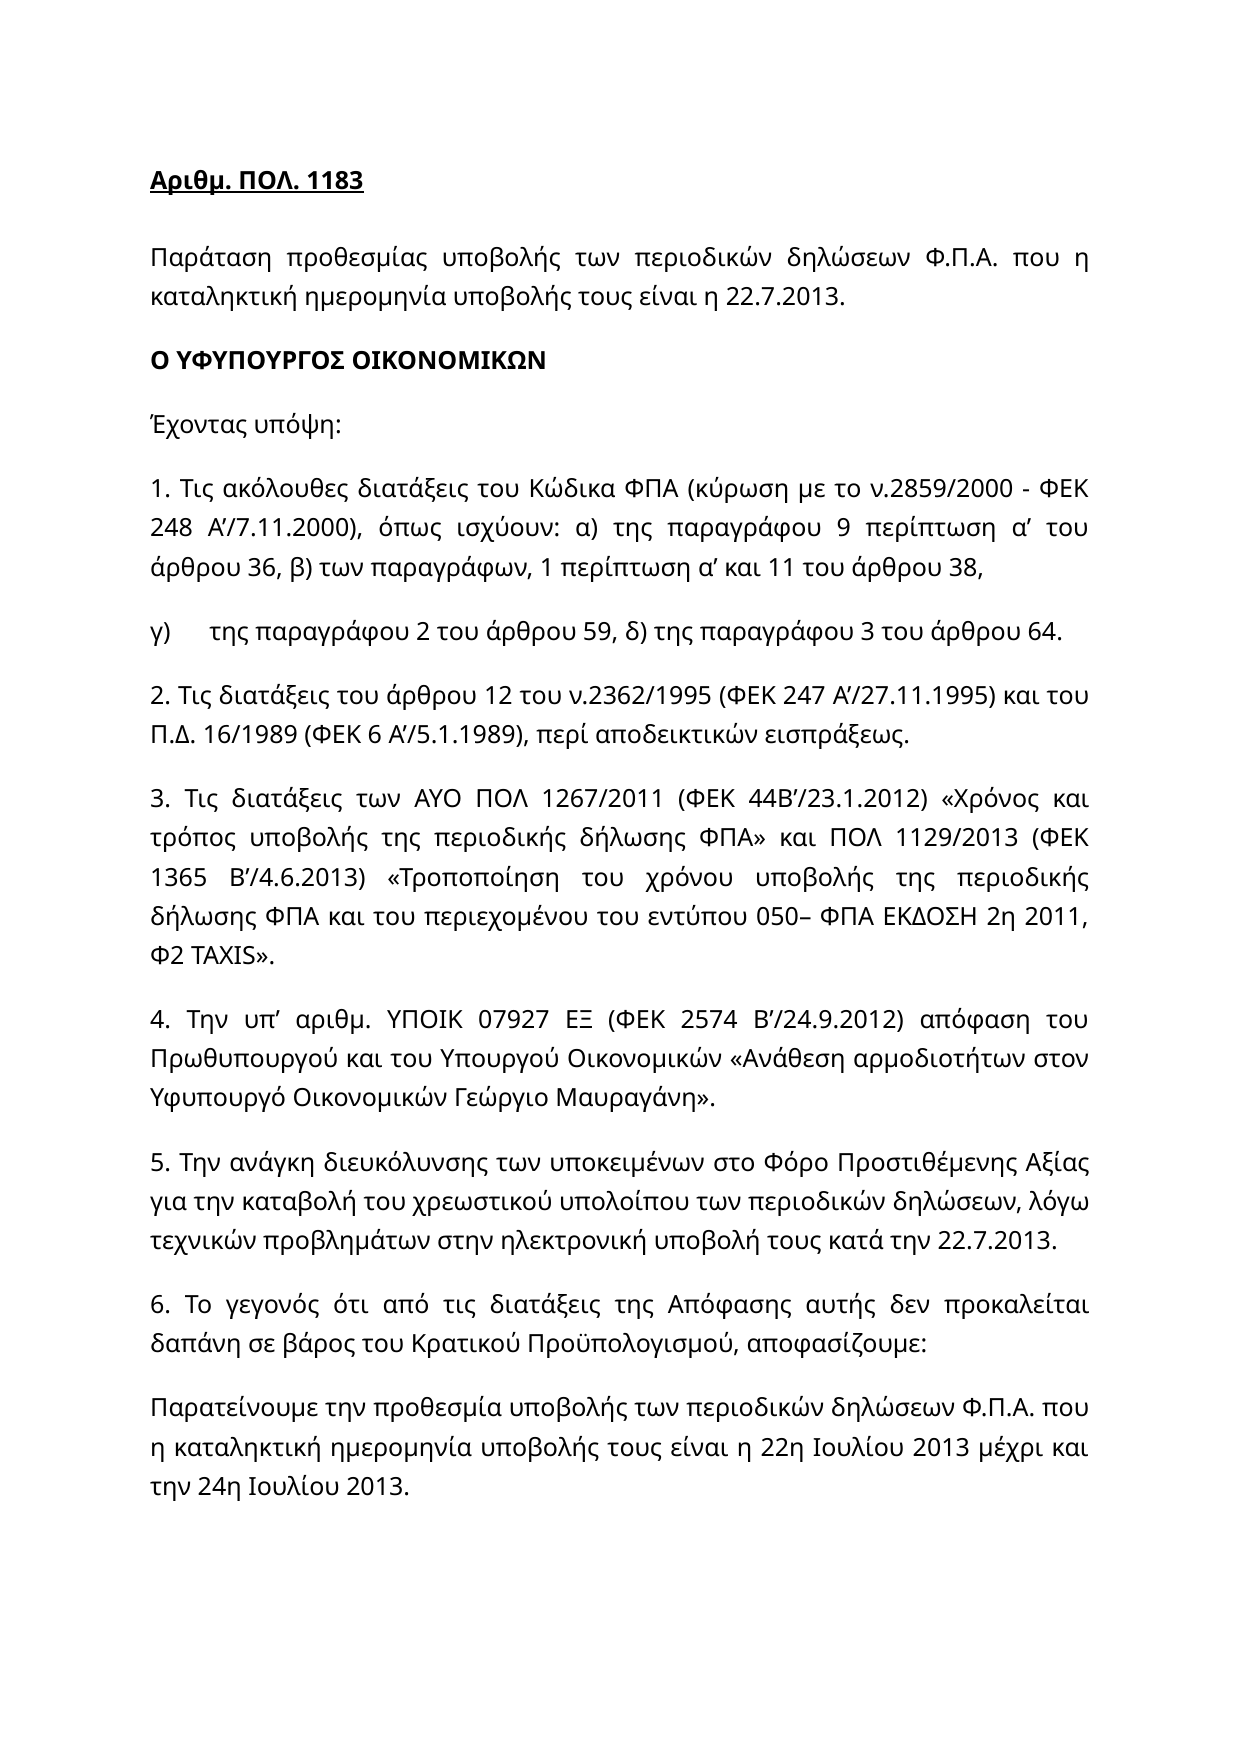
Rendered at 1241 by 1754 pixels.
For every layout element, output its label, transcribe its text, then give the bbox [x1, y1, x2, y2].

text Έχοντας υπόψη: [150, 407, 1090, 441]
list γ) της παραγράφου 2 του άρθρου 59, δ) της παραγράφου 3 του άρθρου 64. [150, 613, 1090, 647]
title Αριθμ. ΠΟΛ. 1183 [150, 162, 1090, 197]
text 1. Τις ακόλουθες διατάξεις του Κώδικα ΦΠΑ (κύρωση με το ν.2859/2000 - ΦΕΚ 248 Α’/7.11.2000), όπως ισχύουν: α) της παραγράφου 9 περίπτωση α’ του άρθρου 36, β) των παραγράφων, 1 περίπτωση α’ και 11 του άρθρου 38, [150, 471, 1090, 583]
text Ο ΥΦΥΠΟΥΡΓΟΣ ΟΙΚΟΝΟΜΙΚΩΝ [150, 342, 1090, 377]
text 2. Τις διατάξεις του άρθρου 12 του ν.2362/1995 (ΦΕΚ 247 Α’/27.11.1995) και του Π.Δ. 16/1989 (ΦΕΚ 6 Α’/5.1.1989), περί αποδεικτικών εισπράξεως. [150, 677, 1090, 751]
text 5. Την ανάγκη διευκόλυνσης των υποκειμένων στο Φόρο Προστιθέμενης Αξίας για την καταβολή του χρεωστικού υπολοίπου των περιοδικών δηλώσεων, λόγω τεχνικών προβλημάτων στην ηλεκτρονική υποβολή τους κατά την 22.7.2013. [150, 1144, 1090, 1257]
text 3. Τις διατάξεις των ΑΥΟ ΠΟΛ 1267/2011 (ΦΕΚ 44Β’/23.1.2012) «Χρόνος και τρόπος υποβολής της περιοδικής δήλωσης ΦΠΑ» και ΠΟΛ 1129/2013 (ΦΕΚ 1365 Β’/4.6.2013) «Τροποποίηση του χρόνου υποβολής της περιοδικής δήλωσης ΦΠΑ και του περιεχομένου του εντύπου 050– ΦΠΑ ΕΚΔΟΣΗ 2η 2011, Φ2 TAXIS». [150, 781, 1090, 972]
text Παρατείνουμε την προθεσμία υποβολής των περιοδικών δηλώσεων Φ.Π.Α. που η καταληκτική ημερομηνία υποβολής τους είναι η 22η Ιουλίου 2013 μέχρι και την 24η Ιουλίου 2013. [150, 1390, 1090, 1502]
text 6. Το γεγονός ότι από τις διατάξεις της Απόφασης αυτής δεν προκαλείται δαπάνη σε βάρος του Κρατικού Προϋπολογισμού, αποφασίζουμε: [150, 1287, 1090, 1360]
text 4. Την υπ’ αριθμ. ΥΠΟΙΚ 07927 ΕΞ (ΦΕΚ 2574 Β’/24.9.2012) απόφαση του Πρωθυπουργού και του Υπουργού Οικονομικών «Ανάθεση αρμοδιοτήτων στον Υφυπουργό Οικονομικών Γεώργιο Μαυραγάνη». [150, 1002, 1090, 1114]
text Παράταση προθεσμίας υποβολής των περιοδικών δηλώσεων Φ.Π.Α. που η καταληκτική ημερομηνία υποβολής τους είναι η 22.7.2013. [150, 239, 1090, 312]
